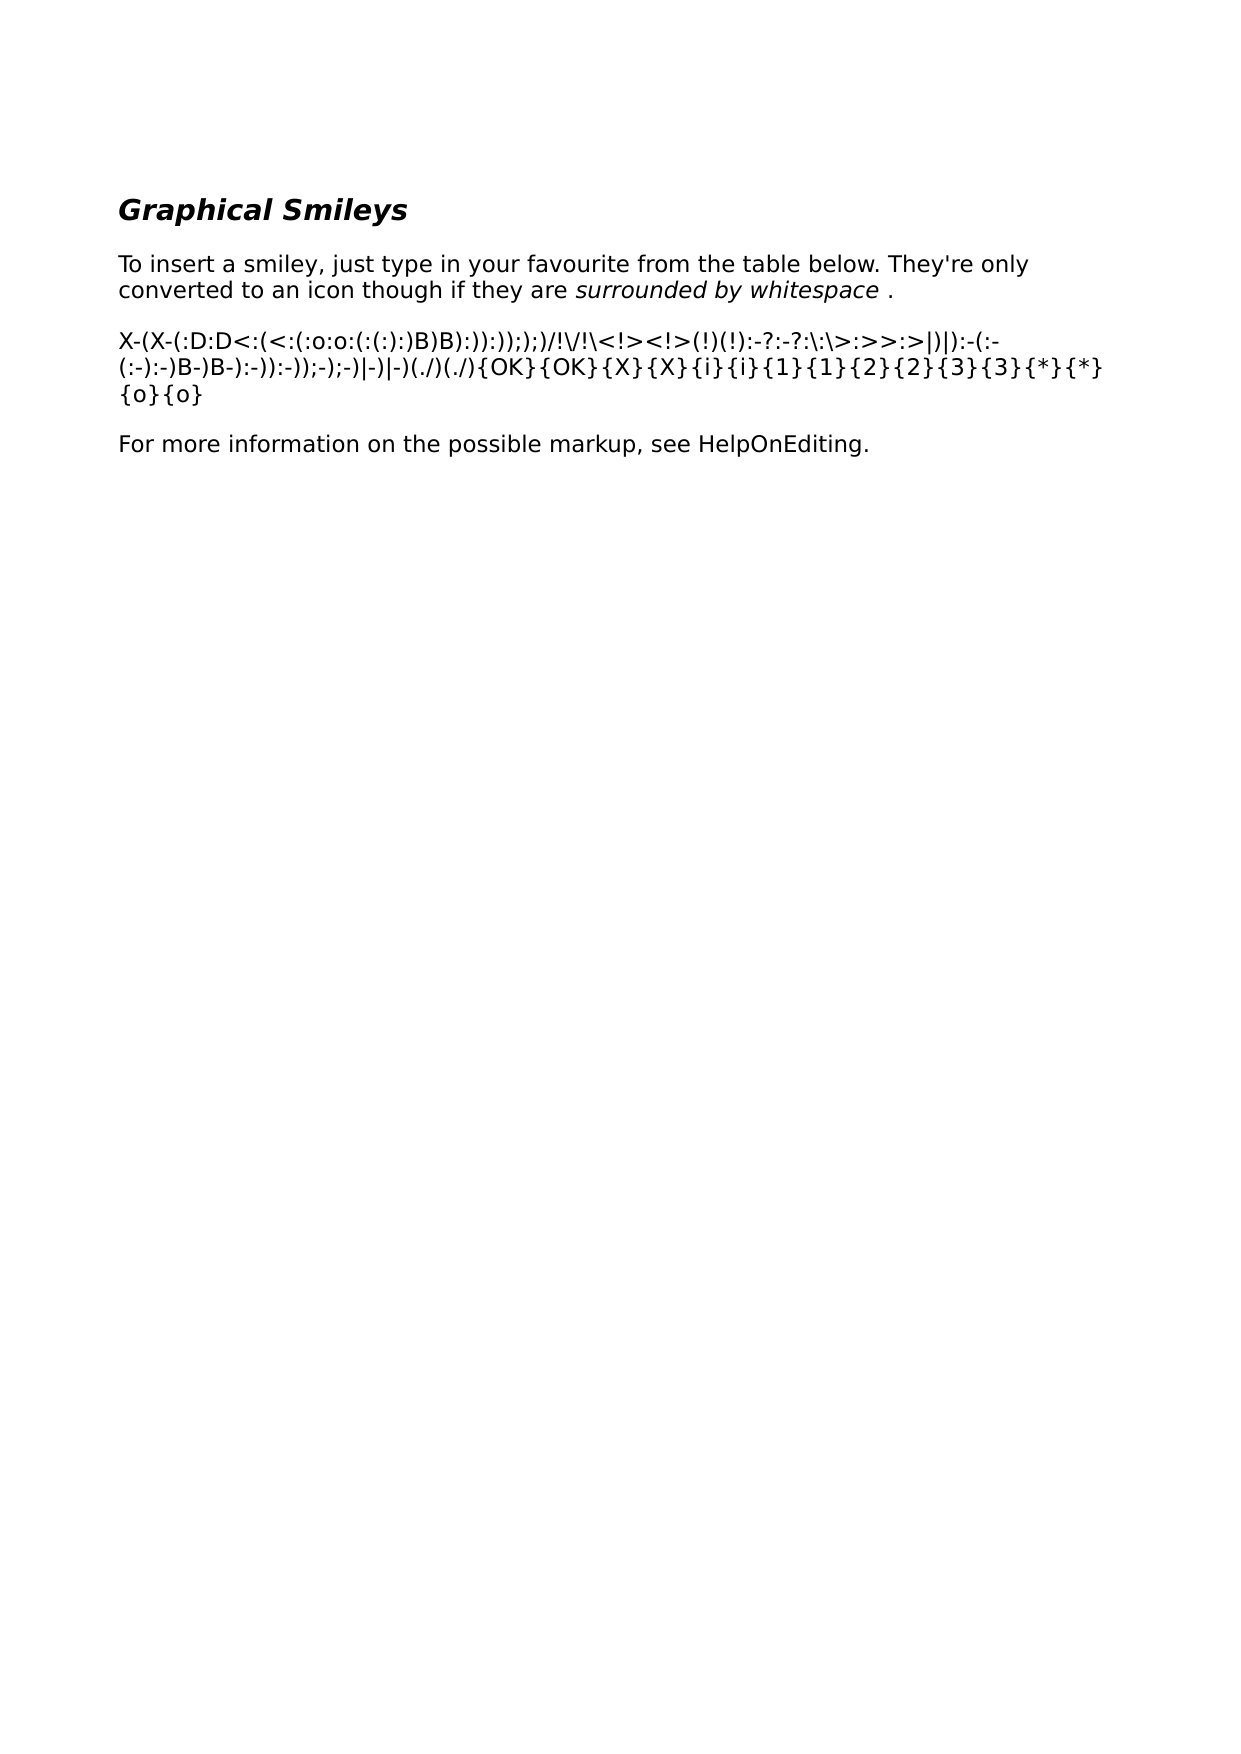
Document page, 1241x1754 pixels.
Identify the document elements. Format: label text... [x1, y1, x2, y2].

text To insert a smiley, just type in your favourite from the table below. They're only converted to an icon though if they are surrounded by whitespace . [118, 251, 1122, 304]
text For more information on the possible markup, see HelpOnEditing. [118, 431, 1122, 458]
text X-(X-(:D:D<:(<:(:o:o:(:(:):)B)B):)):)););)/!\/!\<!><!>(!)(!):-?:-?:\:\>:>>:>|)|):-(:-(:-):-)B-)B-):-)):-));-);-)|-)|-)(./)(./){OK}{OK}{X}{X}{i}{i}{1}{1}{2}{2}{3}{3}{*}{*}{o}{o} [118, 328, 1122, 408]
subtitle Graphical Smileys [118, 193, 1122, 227]
